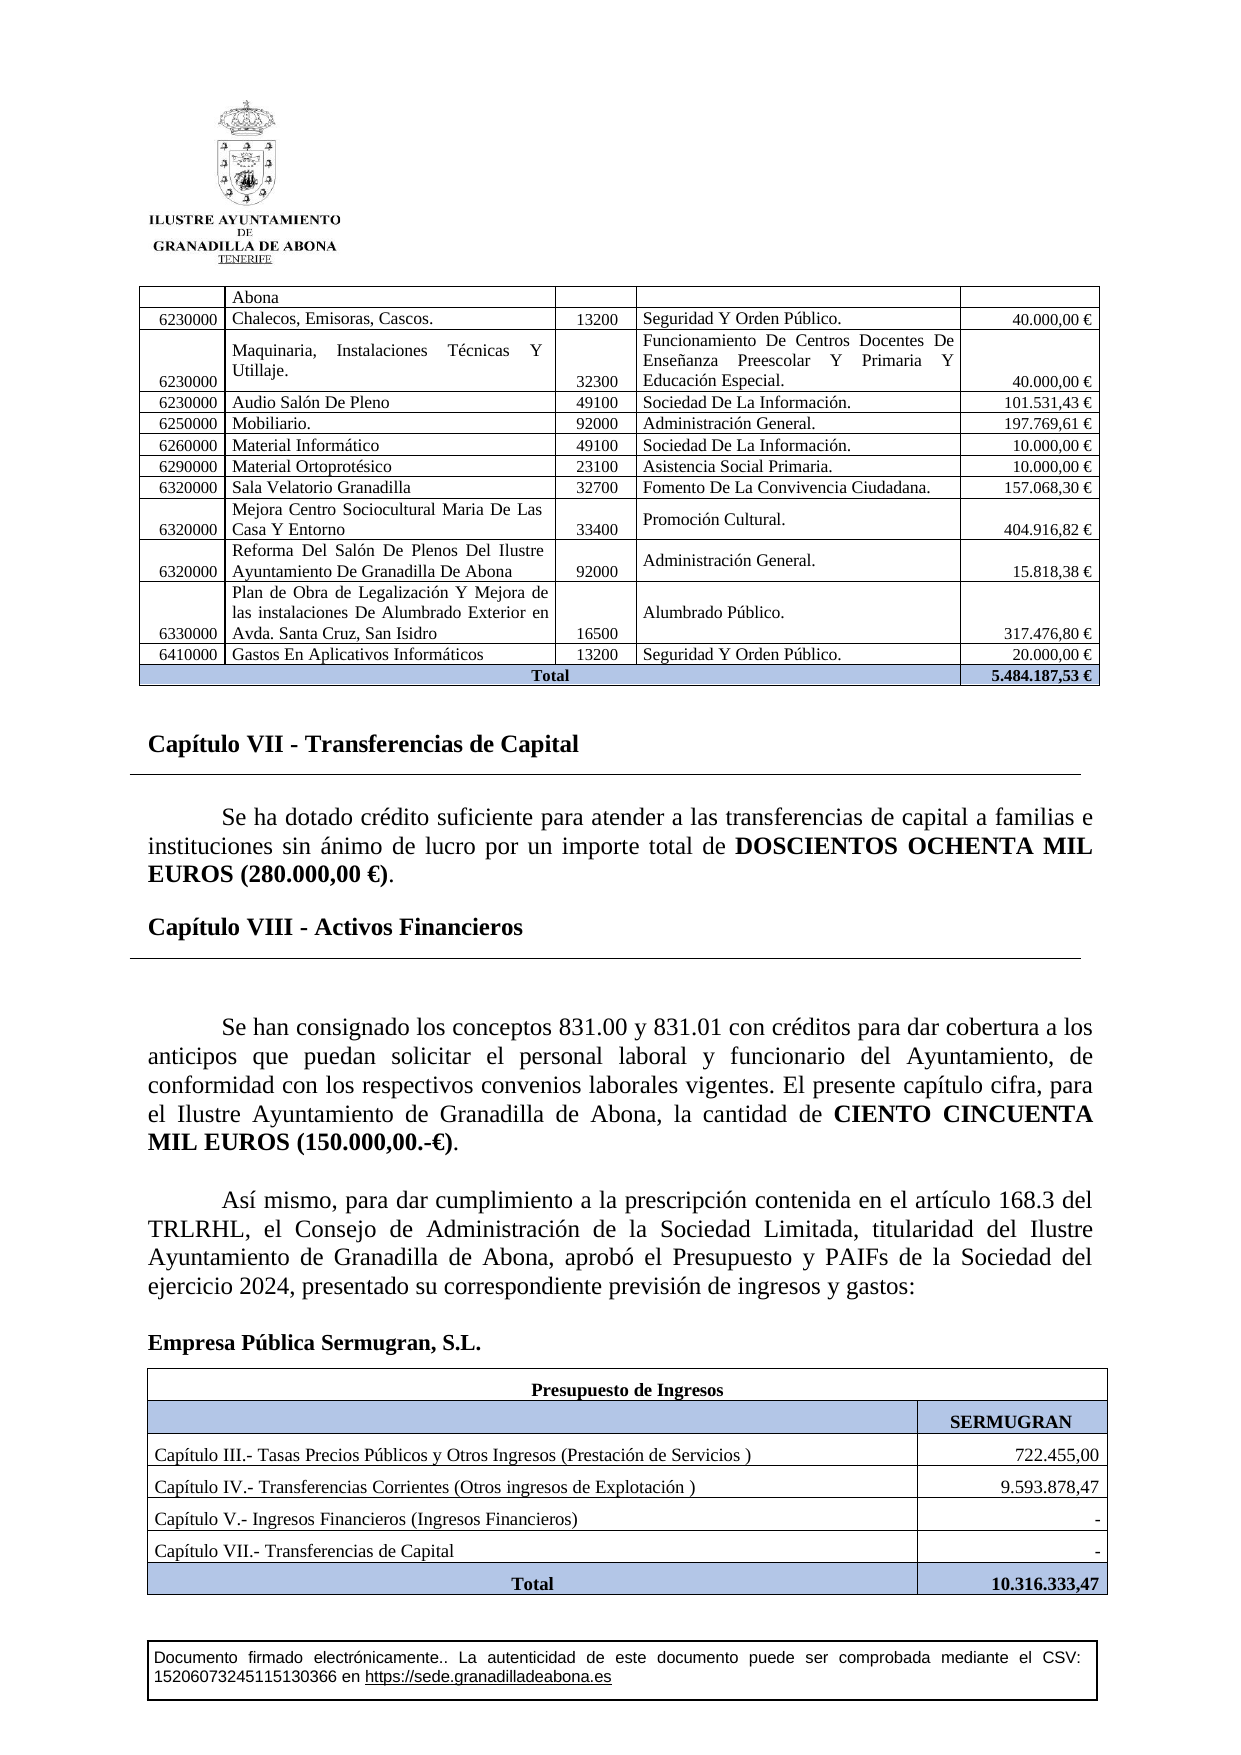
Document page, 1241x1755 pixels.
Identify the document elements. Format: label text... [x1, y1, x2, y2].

table_cell Capítulo VII.- Transferencias de Capital [148, 1531, 917, 1562]
table_header Presupuesto de Ingresos [148, 1369, 1107, 1400]
table_cell 6290000 [140, 456, 224, 476]
table_cell Asistencia Social Primaria. [637, 456, 960, 476]
text Empresa Pública Sermugran, S.L. [148, 1329, 1120, 1355]
table_cell 6320000 [140, 477, 224, 497]
table_cell Promoción Cultural. [637, 499, 960, 539]
table_cell Sala Velatorio Granadilla [226, 477, 555, 497]
table_cell Reforma Del Salón De Plenos Del Ilustre Ayuntamiento De Granadilla De Abona [226, 540, 555, 581]
text Se ha dotado crédito suficiente para atender a las transferencias de capital a familias e instituciones sin ánimo de lucro por un importe total de DOSCIENTOS OCHENTA MIL EUROS (280.000,00 €). [148, 802, 1093, 888]
table_cell SERMUGRAN [918, 1401, 1107, 1433]
table_cell Alumbrado Público. [637, 582, 960, 643]
table_cell Plan de Obra de Legalización Y Mejora de las instalaciones De Alumbrado Exterior en Avda. Santa Cruz, San Isidro [226, 582, 555, 643]
table_cell 6410000 [140, 644, 224, 664]
table_cell 404.916,82 € [961, 499, 1099, 539]
table_cell 6320000 [140, 540, 224, 581]
table_cell 101.531,43 € [961, 392, 1099, 412]
table_cell Administración General. [637, 540, 960, 581]
table_cell 5.484.187,53 € [961, 665, 1099, 684]
table_cell 32700 [556, 477, 636, 497]
table_header [637, 287, 960, 307]
table_cell Chalecos, Emisoras, Cascos. [226, 308, 555, 328]
subtitle Capítulo VII - Transferencias de Capital [148, 729, 1120, 757]
table_cell Administración General. [637, 413, 960, 433]
table_cell Seguridad Y Orden Público. [637, 644, 960, 664]
table_cell 10.316.333,47 [918, 1563, 1107, 1594]
table_cell Material Informático [226, 434, 555, 455]
table_cell 15.818,38 € [961, 540, 1099, 581]
table_cell 49100 [556, 434, 636, 455]
table_cell 6320000 [140, 499, 224, 539]
table_cell 197.769,61 € [961, 413, 1099, 433]
table_cell 157.068,30 € [961, 477, 1099, 497]
table_cell Funcionamiento De Centros Docentes De Enseñanza Preescolar Y Primaria Y Educación Especial. [637, 330, 960, 391]
table_cell 722.455,00 [918, 1434, 1107, 1465]
subtitle Capítulo VIII - Activos Financieros [148, 912, 1120, 941]
table_cell 6260000 [140, 434, 224, 455]
table_cell 317.476,80 € [961, 582, 1099, 643]
table_cell Capítulo V.- Ingresos Financieros (Ingresos Financieros) [148, 1498, 917, 1529]
table_cell 40.000,00 € [961, 330, 1099, 391]
table_cell Total [148, 1563, 917, 1594]
table_cell 13200 [556, 308, 636, 328]
table_cell Total [140, 665, 960, 684]
table_cell 49100 [556, 392, 636, 412]
table_cell Sociedad De La Información. [637, 434, 960, 455]
table_cell Maquinaria, Instalaciones Técnicas Y Utillaje. [226, 330, 555, 391]
table_cell Mobiliario. [226, 413, 555, 433]
table_cell Material Ortoprotésico [226, 456, 555, 476]
table_cell Seguridad Y Orden Público. [637, 308, 960, 328]
table_cell 13200 [556, 644, 636, 664]
table_cell 6330000 [140, 582, 224, 643]
table_cell 92000 [556, 540, 636, 581]
table_cell Gastos En Aplicativos Informáticos [226, 644, 555, 664]
table_cell 6230000 [140, 330, 224, 391]
table_cell - [918, 1531, 1107, 1562]
table_cell 6230000 [140, 308, 224, 328]
table_cell 10.000,00 € [961, 434, 1099, 455]
table_cell 6250000 [140, 413, 224, 433]
table_cell 33400 [556, 499, 636, 539]
table_cell 9.593.878,47 [918, 1466, 1107, 1497]
table_cell 16500 [556, 582, 636, 643]
table_cell [148, 1401, 917, 1433]
text Así mismo, para dar cumplimiento a la prescripción contenida en el artículo 168.3 del TRLRHL, el Consejo de Administración de la Sociedad Limitada, titularidad del Ilustre Ayuntamiento de Granadilla de Abona, aprobó el Presupuesto y PAIFs de la Sociedad del ejercicio 2024, presentado su correspondiente previsión de ingresos y gastos: [148, 1185, 1093, 1300]
table_cell 10.000,00 € [961, 456, 1099, 476]
table_cell Mejora Centro Sociocultural Maria De Las Casa Y Entorno [226, 499, 555, 539]
table_header [961, 287, 1099, 307]
table_cell Fomento De La Convivencia Ciudadana. [637, 477, 960, 497]
text Se han consignado los conceptos 831.00 y 831.01 con créditos para dar cobertura a los anticipos que puedan solicitar el personal laboral y funcionario del Ayuntamiento, de conformidad con los respectivos convenios laborales vigentes. El presente capítulo cifra, para el Ilustre Ayuntamiento de Granadilla de Abona, la cantidad de CIENTO CINCUENTA MIL EUROS (150.000,00.-€). [148, 1012, 1093, 1156]
table_cell Audio Salón De Pleno [226, 392, 555, 412]
table_header [556, 287, 636, 307]
table_cell 32300 [556, 330, 636, 391]
table_cell 20.000,00 € [961, 644, 1099, 664]
table_cell 6230000 [140, 392, 224, 412]
table_cell Sociedad De La Información. [637, 392, 960, 412]
table_cell 23100 [556, 456, 636, 476]
table_cell Capítulo IV.- Transferencias Corrientes (Otros ingresos de Explotación ) [148, 1466, 917, 1497]
table_header [140, 287, 224, 307]
table_cell - [918, 1498, 1107, 1529]
table_header Abona [226, 287, 555, 307]
table_cell 40.000,00 € [961, 308, 1099, 328]
table_cell 92000 [556, 413, 636, 433]
table_cell Capítulo III.- Tasas Precios Públicos y Otros Ingresos (Prestación de Servicios ) [148, 1434, 917, 1465]
